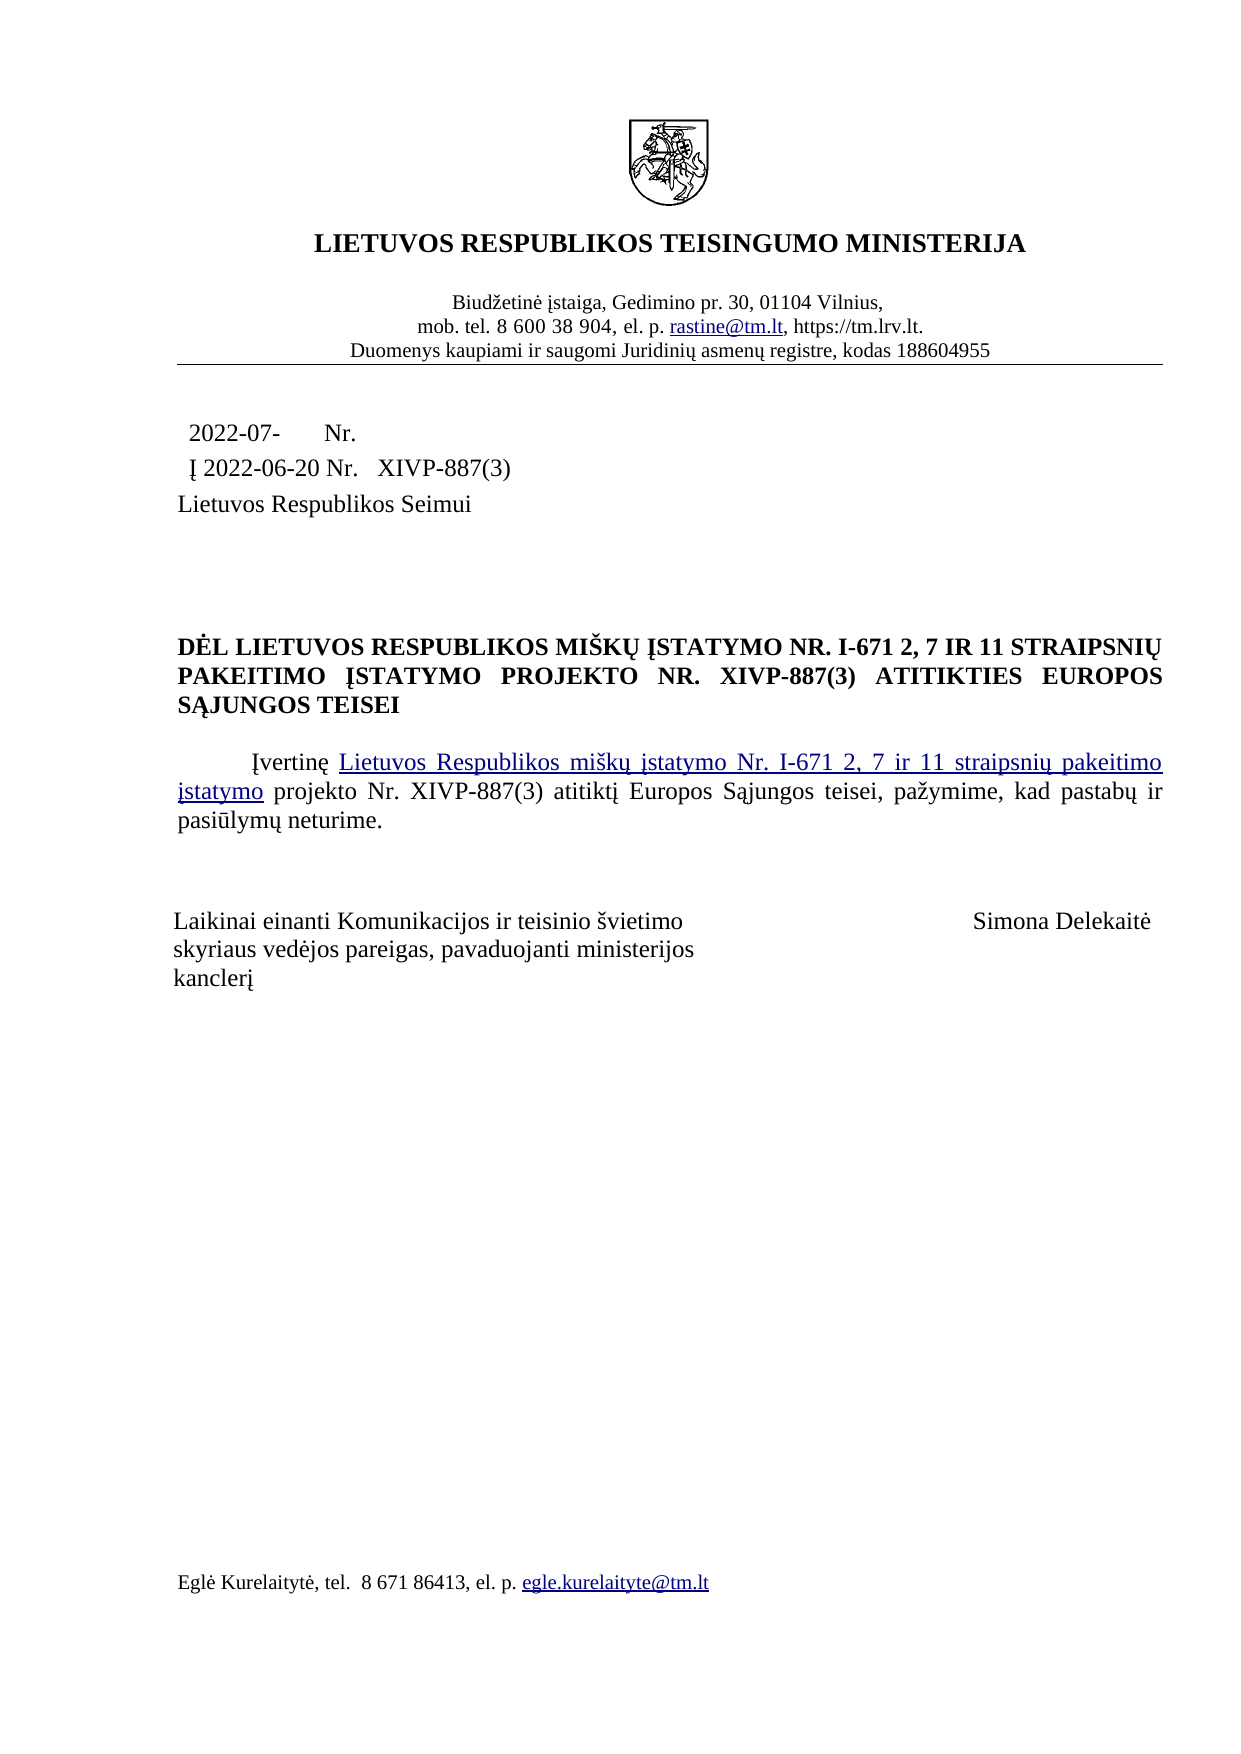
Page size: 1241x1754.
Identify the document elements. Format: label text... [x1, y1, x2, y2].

text Lietuvos Respublikos Seimui [177, 489, 1130, 517]
table_header Simona Delekaitė [738, 906, 1162, 992]
table_header 2022-07- Nr. [177, 418, 603, 453]
table_cell Į 2022-06-20 Nr. XIVP-887(3) [177, 453, 598, 489]
text Įvertinę Lietuvos Respublikos miškų įstatymo Nr. I-671 2, 7 ir 11 straipsnių pakeitimo įstatymo projekto Nr. XIVP-887(3) atitiktį Europos Sąjungos teisei, pažymime, kad pastabų ir pasiūlymų neturime. [177, 747, 1163, 834]
text Eglė Kurelaitytė, tel. 8 671 86413, el. p. egle.kurelaityte@tm.lt [177, 1569, 1163, 1594]
text Dėl Lietuvos Respublikos Miškų įstatymo Nr. I-671 2, 7 ir 11 straipsnių pakeitimo įstatymo projekto Nr. XIVP-887(3) atitikties Europos Sąjungos teisei [177, 632, 1163, 719]
table_header Laikinai einanti Komunikacijos ir teisinio švietimo skyriaus vedėjos pareigas, pavaduojanti ministerijos kanclerį [162, 906, 738, 992]
table_cell [598, 453, 603, 489]
